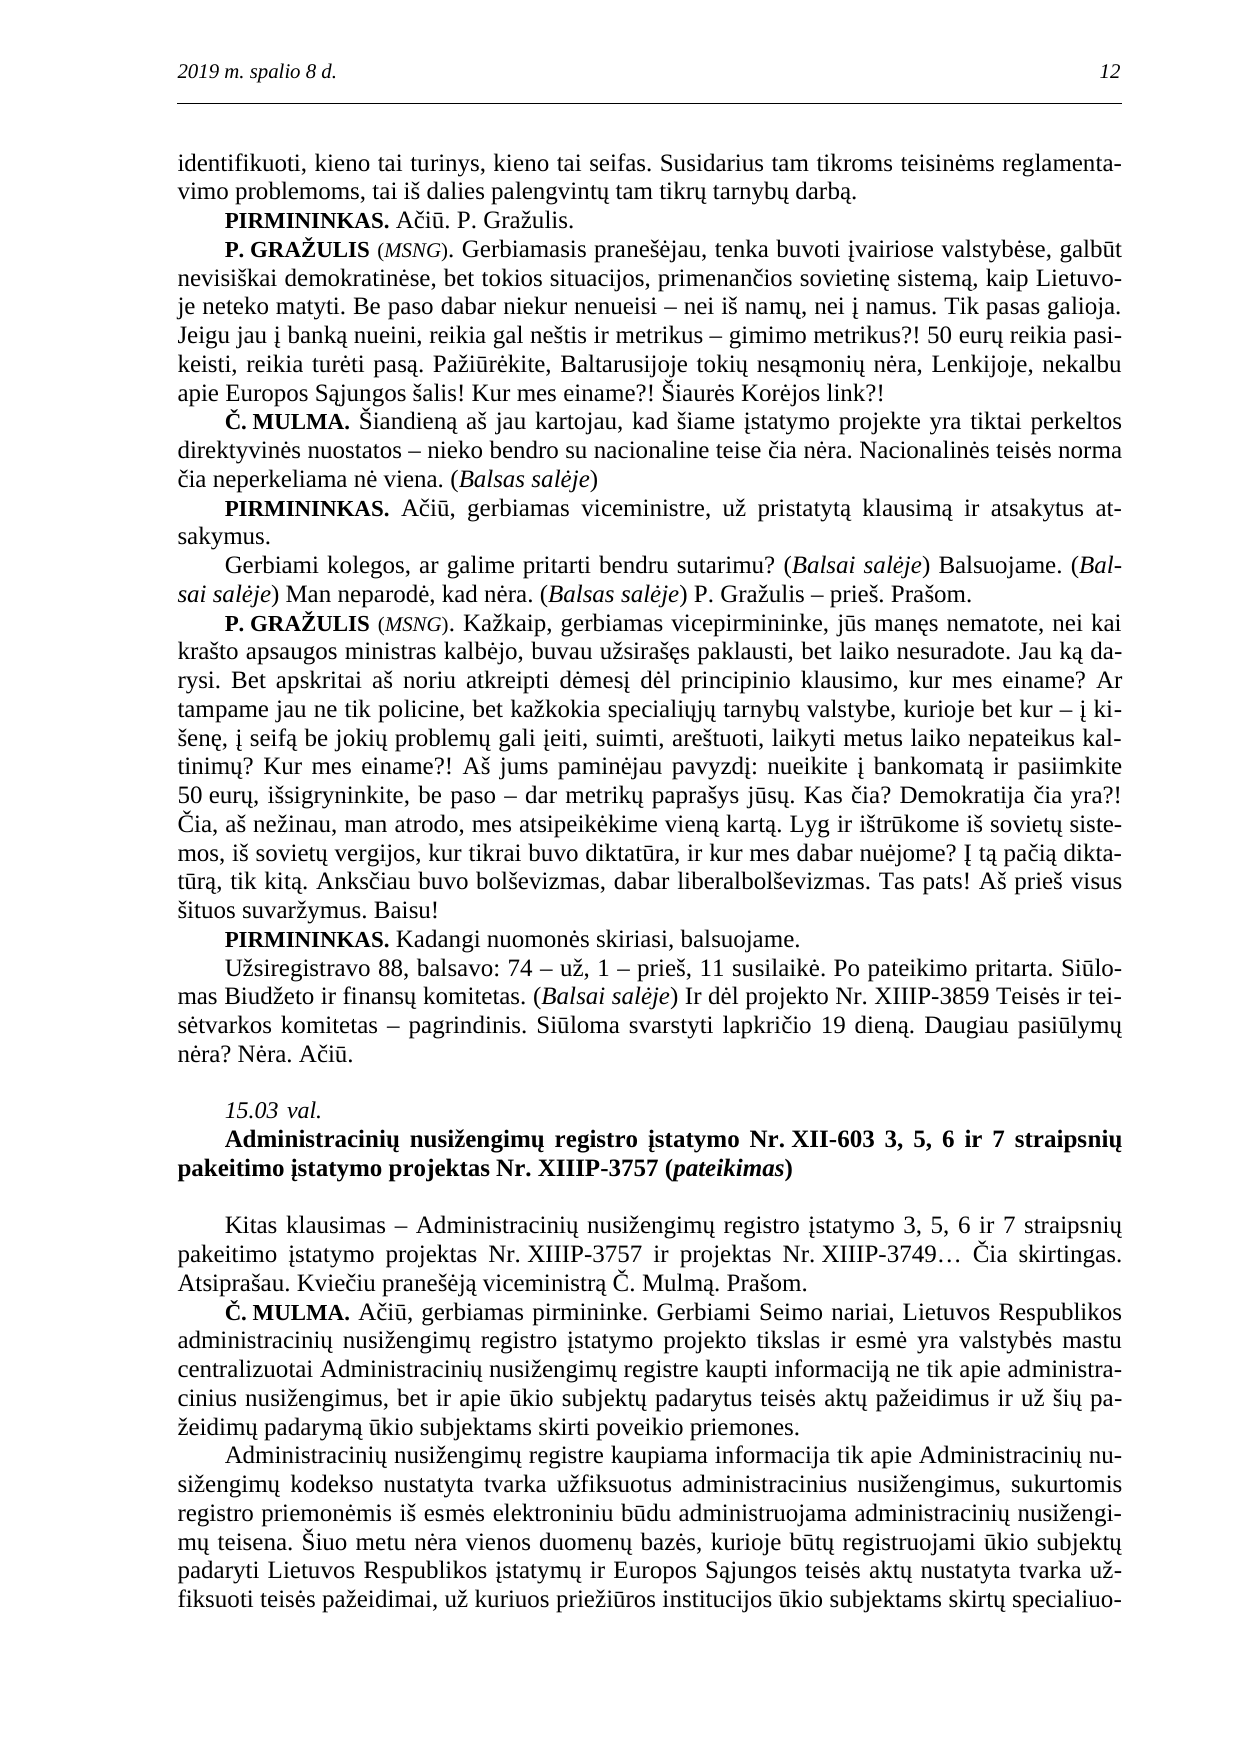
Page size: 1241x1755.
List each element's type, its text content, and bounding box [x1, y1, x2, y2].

text PIRMININKAS. Ačiū. P. Gra­žu­lis. [177, 205, 1122, 234]
text Ger­bia­mi ko­le­gos, ar ga­li­me pri­tar­ti ben­dru su­ta­ri­mu? (Bal­sai sa­lė­je) Bal­suo­ja­me. (Bal­sai sa­lė­je) Man ne­pa­ro­dė, kad nė­ra. (Bal­sas sa­lė­je) P. Gra­žu­lis – prieš. Pra­šom. [177, 550, 1122, 608]
text iden­ti­fi­kuo­ti, kie­no tai tu­ri­nys, kie­no tai sei­fas. Su­si­da­rius tam tik­roms tei­si­nėms reg­la­men­ta­vi­mo pro­ble­moms, tai iš da­lies pa­leng­vin­tų tam tik­rų tar­ny­bų dar­bą. [177, 148, 1122, 205]
text Ad­mi­nist­ra­ci­nių nu­si­žen­gi­mų re­gist­re kau­pia­ma in­for­ma­ci­ja tik apie Ad­mi­nist­ra­ci­nių nu­si­žen­gi­mų ko­dek­so nu­sta­ty­ta tvar­ka už­fik­suo­tus ad­mi­nist­ra­ci­nius nu­si­žen­gi­mus, su­kur­to­mis re­gist­ro prie­mo­nė­mis iš es­mės elek­tro­ni­niu bū­du ad­mi­nist­ruo­ja­ma ad­mi­nist­ra­ci­nių nu­si­žen­gi­mų tei­se­na. Šiuo me­tu nė­ra vie­nos duo­me­nų ba­zės, ku­rio­je bū­tų re­gist­ruo­ja­mi ūkio sub­jek­tų pa­da­ry­ti Lie­tu­vos Res­pub­li­kos įsta­ty­mų ir Eu­ro­pos Są­jun­gos tei­sės ak­tų nu­sta­ty­ta tvar­ka už­fik­suo­ti tei­sės pa­žei­di­mai, už ku­riuos prie­žiū­ros ins­ti­tu­ci­jos ūkio sub­jek­tams skir­tų spe­cia­liuo­ [177, 1440, 1122, 1613]
text PIRMININKAS. Ačiū, ger­bia­mas vi­ce­mi­nist­re, už pri­sta­ty­tą klau­si­mą ir at­sa­ky­tus at­sakymus. [177, 493, 1122, 550]
text Č. MULMA. Šian­die­ną aš jau kar­to­jau, kad šia­me įsta­ty­mo pro­jek­te yra tik­tai per­ke­ltos di­rek­ty­vi­nės nuo­sta­tos – nie­ko ben­dro su na­cio­na­li­ne tei­se čia nė­ra. Na­cio­na­li­nės tei­sės nor­ma čia ne­per­ke­lia­ma nė vie­na. (Bal­sas sa­lė­je) [177, 406, 1122, 493]
text PIRMININKAS. Ka­dan­gi nuo­mo­nės ski­ria­si, bal­suo­ja­me. [177, 924, 1122, 953]
text P. GRAŽULIS (MSNG). Ger­bia­ma­sis pra­ne­šė­jau, ten­ka bu­vo­ti įvai­rio­se vals­ty­bė­se, gal­būt ne­vi­siš­kai de­mo­kra­tinėse, bet to­kios si­tu­a­ci­jos, pri­me­nan­čios so­vie­ti­nę sis­te­mą, kaip Lie­tu­vo­je ne­te­ko ma­ty­ti. Be pa­so da­bar nie­kur ne­nu­ei­si – nei iš na­mų, nei į na­mus. Tik pa­sas ga­lio­ja. Jei­gu jau į ban­ką nu­ei­ni, rei­kia gal neš­tis ir met­ri­kus – gi­mi­mo met­ri­kus?! 50 eu­rų rei­kia pa­si­keis­ti, rei­kia tu­rė­ti pa­są. Pa­žiū­rė­ki­te, Bal­ta­ru­si­jo­je to­kių ne­są­mo­nių nė­ra, Len­ki­jo­je, ne­kal­bu apie Eu­ro­pos Są­jun­gos ša­lis! Kur mes ei­na­me?! Šiau­rės Ko­rė­jos link?! [177, 234, 1122, 406]
text Už­si­re­gist­ra­vo 88, bal­sa­vo: 74 – už, 1 – prieš, 11 su­si­lai­kė. Po pa­tei­ki­mo pri­tar­ta. Siū­lo­mas Biu­dže­to ir fi­nan­sų ko­mi­te­tas. (Bal­sai sa­lė­je) Ir dėl pro­jek­to Nr. XIIIP-3859 Tei­sės ir tei­sėt­var­kos ko­mi­te­tas – pa­grin­di­nis. Siū­lo­ma svars­ty­ti lap­kri­čio 19 die­ną. Dau­giau pa­siū­ly­mų nė­ra? Nė­ra. Ačiū. [177, 953, 1122, 1068]
text P. GRAŽULIS (MSNG). Kaž­kaip, ger­bia­mas vi­ce­pir­mi­nin­ke, jūs ma­nęs ne­ma­to­te, nei kai kraš­to ap­sau­gos mi­nist­ras kal­bė­jo, bu­vau už­si­ra­šęs pa­klaus­ti, bet lai­ko ne­su­ra­do­te. Jau ką da­ry­si. Bet ap­skri­tai aš no­riu at­kreip­ti dė­me­sį dėl prin­ci­pi­nio klau­si­mo, kur mes ei­na­me? Ar tam­pa­me jau ne tik po­li­ci­ne, bet kaž­ko­kia spe­cia­lių­jų tar­ny­bų vals­ty­be, ku­rio­je bet kur – į ki­še­nę, į sei­fą be jo­kių pro­ble­mų ga­li įei­ti, su­im­ti, areš­tuo­ti, lai­ky­ti me­tus lai­ko ne­pa­tei­kus kal­tini­mų? Kur mes ei­na­me?! Aš jums pa­mi­nė­jau pa­vyz­dį: nu­ei­ki­te į ban­ko­ma­tą ir pa­si­im­ki­te 50 eu­rų, iš­si­gry­nin­ki­te, be pa­so – dar met­ri­kų pa­pra­šys jū­sų. Kas čia? De­mo­kra­tija čia yra?! Čia, aš ne­ži­nau, man at­ro­do, mes at­si­pei­kė­ki­me vie­ną kar­tą. Lyg ir iš­trū­ko­me iš so­vie­tų sis­te­mos, iš so­vie­tų ver­gi­jos, kur tik­rai bu­vo dik­ta­tū­ra, ir kur mes da­bar nu­ė­jo­me? Į tą pa­čią dik­ta­tū­rą, tik ki­tą. Anks­čiau bu­vo bol­še­viz­mas, da­bar li­be­ral­bol­še­viz­mas. Tas pats! Aš prieš vi­sus ši­tuos su­var­žy­mus. Bai­su! [177, 608, 1122, 924]
text 15.03 val. [224, 1096, 1122, 1124]
text Č. MULMA. Ačiū, ger­bia­mas pir­mi­nin­ke. Ger­bia­mi Sei­mo na­riai, Lie­tu­vos Res­pub­li­kos ad­mi­nist­ra­ci­nių nu­si­žen­gi­mų re­gist­ro įsta­ty­mo pro­jek­to tiks­las ir es­mė yra vals­ty­bės mas­tu cen­tra­li­zuo­tai Ad­mi­nist­ra­ci­nių nu­si­žen­gi­mų re­gist­re kaup­ti in­for­ma­ci­ją ne tik apie ad­mi­nist­ra­ci­nius nu­si­žen­gi­mus, bet ir apie ūkio sub­jek­tų pa­da­ry­tus tei­sės ak­tų pa­žei­di­mus ir už šių pa­žei­di­mų pa­da­ry­mą ūkio sub­jek­tams skir­ti po­vei­kio prie­mo­nes. [177, 1297, 1122, 1440]
text Ki­tas klau­si­mas – Ad­mi­nist­ra­ci­nių nu­si­žen­gi­mų re­gist­ro įsta­ty­mo 3, 5, 6 ir 7 straips­nių pa­kei­ti­mo įsta­ty­mo pro­jek­tas Nr. XIIIP-3757 ir pro­jek­tas Nr. XIIIP-3749… Čia skir­tin­gas. At­si­pra­šau. Kvie­čiu pra­ne­šė­ją vi­ce­mi­nist­rą Č. Mul­mą. Pra­šom. [177, 1210, 1122, 1297]
text Ad­mi­nist­ra­ci­nių nu­si­žen­gi­mų re­gist­ro įsta­ty­mo Nr. XII-603 3, 5, 6 ir 7 straips­nių pa­kei­ti­mo įsta­ty­mo pro­jek­tas Nr. XIIIP-3757 (pa­tei­ki­mas) [177, 1124, 1122, 1182]
